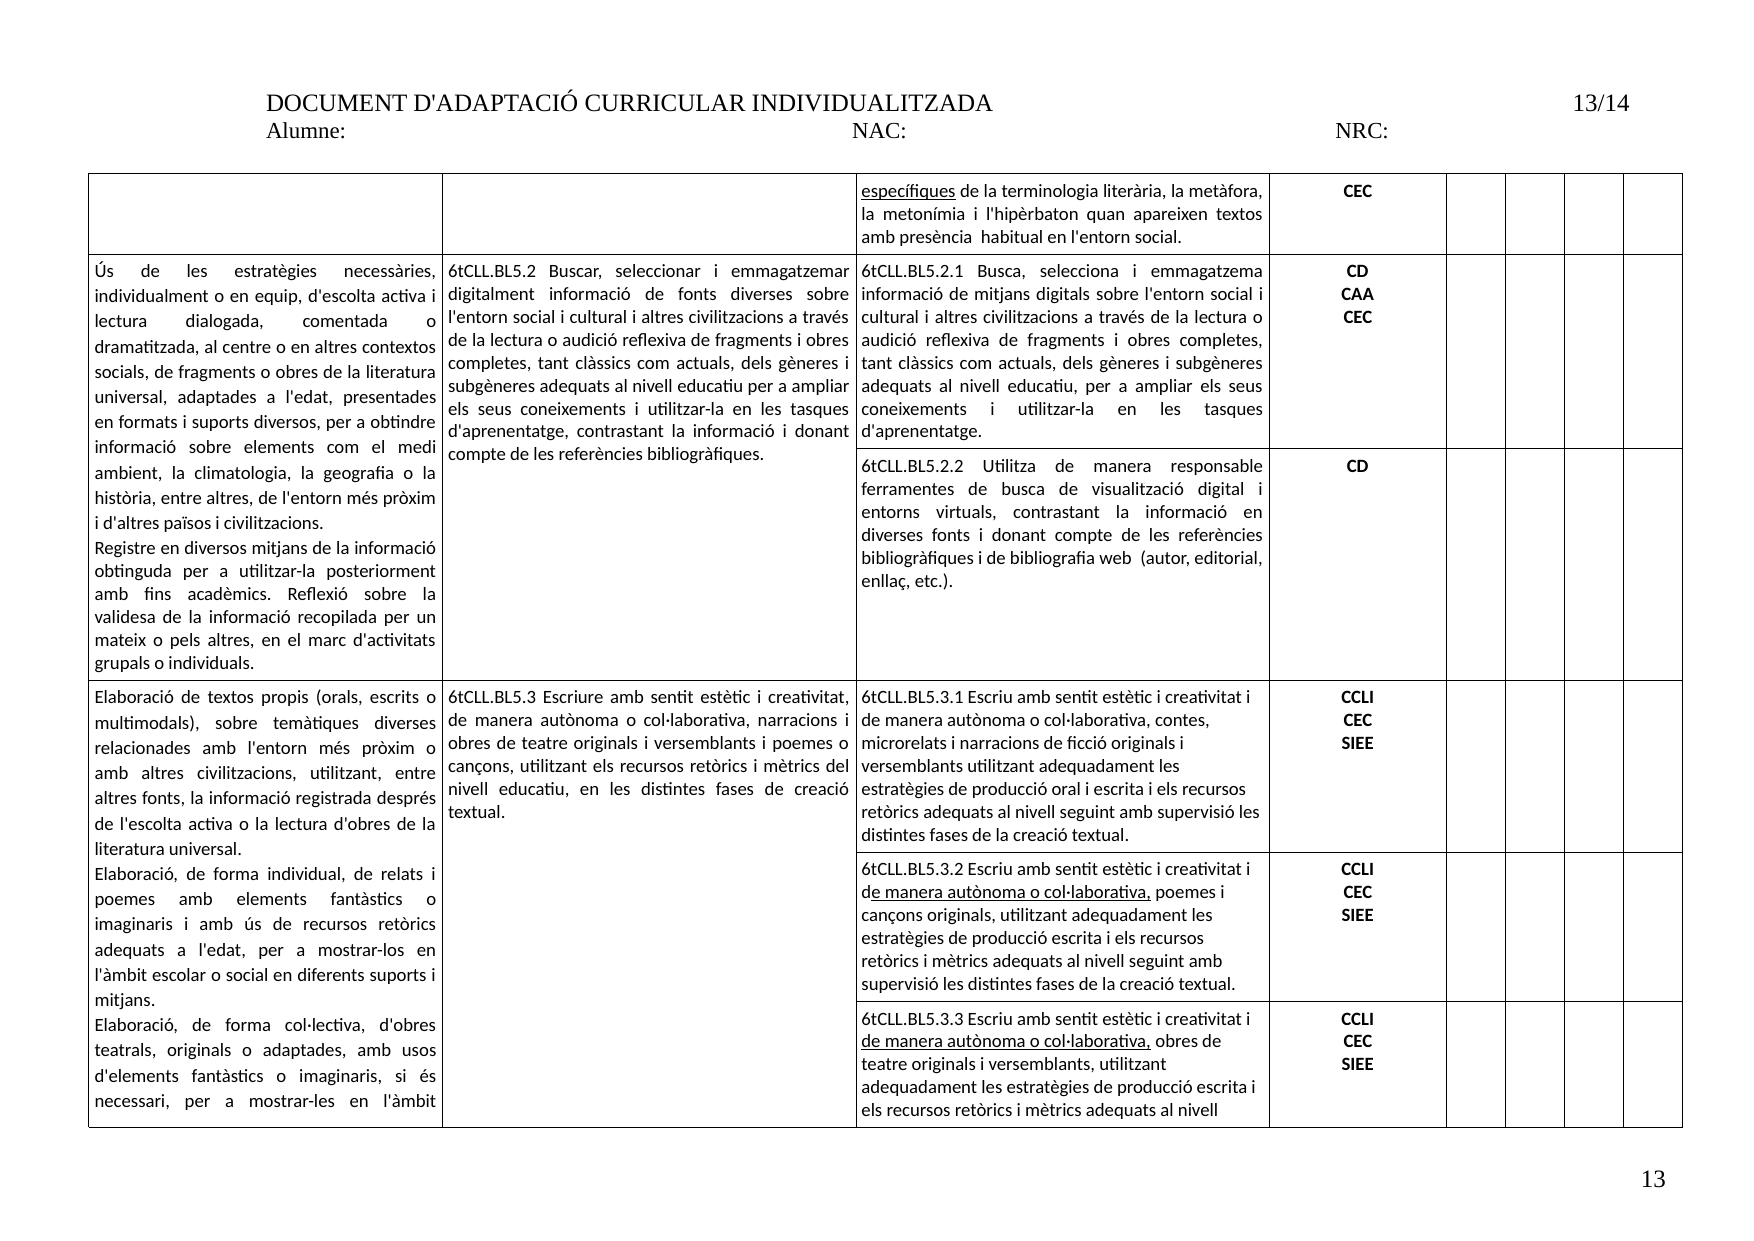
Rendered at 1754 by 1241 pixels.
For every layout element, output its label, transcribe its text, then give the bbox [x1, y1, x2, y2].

table_cell [443, 174, 856, 253]
table_cell [1506, 449, 1564, 680]
table_cell específiques de la terminologia literària, la metàfora, la metonímia i l'hipèrbaton quan apareixen textos amb presència habitual en l'entorn social. [857, 174, 1269, 253]
table_cell CD [1270, 449, 1446, 680]
table_cell [1447, 174, 1505, 253]
table_cell CCLI CEC SIEE [1270, 1002, 1446, 1127]
table_cell [1624, 449, 1682, 680]
table_cell [1624, 255, 1682, 448]
table_cell 6tCLL.BL5.3 Escriure amb sentit estètic i creativitat, de manera autònoma o col·laborativa, narracions i obres de teatre originals i versemblants i poemes o cançons, utilitzant els recursos retòrics i mètrics del nivell educatiu, en les distintes fases de creació textual. [443, 681, 856, 1127]
table_cell [89, 174, 442, 253]
table_cell [1565, 174, 1623, 253]
table_cell [1506, 681, 1564, 852]
table_cell [1447, 255, 1505, 448]
table_cell [1447, 449, 1505, 680]
table_cell [1447, 681, 1505, 852]
table_cell [1506, 174, 1564, 253]
table_cell CEC [1270, 174, 1446, 253]
table_cell CCLI CEC SIEE [1270, 853, 1446, 1001]
table_cell [1624, 174, 1682, 253]
table_cell [1624, 1002, 1682, 1127]
table_cell [1565, 1002, 1623, 1127]
table_cell 6tCLL.BL5.2.2 Utilitza de manera responsable ferramentes de busca de visualització digital i entorns virtuals, contrastant la informació en diverses fonts i donant compte de les referències bibliogràfiques i de bibliografia web (autor, editorial, enllaç, etc.). [857, 449, 1269, 680]
table_cell [1565, 681, 1623, 852]
table_cell [1447, 1002, 1505, 1127]
table_cell CCLI CEC SIEE [1270, 681, 1446, 852]
table_cell 6tCLL.BL5.2 Buscar, seleccionar i emmagatzemar digitalment informació de fonts diverses sobre l'entorn social i cultural i altres civilitzacions a través de la lectura o audició reflexiva de fragments i obres completes, tant clàssics com actuals, dels gèneres i subgèneres adequats al nivell educatiu per a ampliar els seus coneixements i utilitzar-la en les tasques d'aprenentatge, contrastant la informació i donant compte de les referències bibliogràfiques. [443, 255, 856, 680]
table_cell [1447, 853, 1505, 1001]
table_cell 6tCLL.BL5.3.1 Escriu amb sentit estètic i creativitat i de manera autònoma o col·laborativa, contes, microrelats i narracions de ficció originals i versemblants utilitzant adequadament les estratègies de producció oral i escrita i els recursos retòrics adequats al nivell seguint amb supervisió les distintes fases de la creació textual. [857, 681, 1269, 852]
table_cell 6tCLL.BL5.2.1 Busca, selecciona i emmagatzema informació de mitjans digitals sobre l'entorn social i cultural i altres civilitzacions a través de la lectura o audició reflexiva de fragments i obres completes, tant clàssics com actuals, dels gèneres i subgèneres adequats al nivell educatiu, per a ampliar els seus coneixements i utilitzar-la en les tasques d'aprenentatge. [857, 255, 1269, 448]
table_cell [1624, 681, 1682, 852]
table_cell [1506, 853, 1564, 1001]
table_cell Ús de les estratègies necessàries, individualment o en equip, d'escolta activa i lectura dialogada, comentada o dramatitzada, al centre o en altres contextos socials, de fragments o obres de la literatura universal, adaptades a l'edat, presentades en formats i suports diversos, per a obtindre informació sobre elements com el medi ambient, la climatologia, la geografia o la història, entre altres, de l'entorn més pròxim i d'altres països i civilitzacions. Registre en diversos mitjans de la informació obtinguda per a utilitzar-la posteriorment amb fins acadèmics. Reflexió sobre la validesa de la informació recopilada per un mateix o pels altres, en el marc d'activitats grupals o individuals. [89, 255, 442, 680]
table_cell [1565, 255, 1623, 448]
table_cell [1506, 1002, 1564, 1127]
table_cell 6tCLL.BL5.3.2 Escriu amb sentit estètic i creativitat i de manera autònoma o col·laborativa, poemes i cançons originals, utilitzant adequadament les estratègies de producció escrita i els recursos retòrics i mètrics adequats al nivell seguint amb supervisió les distintes fases de la creació textual. [857, 853, 1269, 1001]
table_cell [1506, 255, 1564, 448]
table_cell [1565, 853, 1623, 1001]
table_cell Elaboració de textos propis (orals, escrits o multimodals), sobre temàtiques diverses relacionades amb l'entorn més pròxim o amb altres civilitzacions, utilitzant, entre altres fonts, la informació registrada després de l'escolta activa o la lectura d'obres de la literatura universal. Elaboració, de forma individual, de relats i poemes amb elements fantàstics o imaginaris i amb ús de recursos retòrics adequats a l'edat, per a mostrar-los en l'àmbit escolar o social en diferents suports i mitjans. Elaboració, de forma col·lectiva, d'obres teatrals, originals o adaptades, amb usos d'elements fantàstics o imaginaris, si és necessari, per a mostrar-les en l'àmbit [89, 681, 442, 1127]
table_cell 6tCLL.BL5.3.3 Escriu amb sentit estètic i creativitat i de manera autònoma o col·laborativa, obres de teatre originals i versemblants, utilitzant adequadament les estratègies de producció escrita i els recursos retòrics i mètrics adequats al nivell [857, 1002, 1269, 1127]
table_cell CD CAA CEC [1270, 255, 1446, 448]
table_cell [1565, 449, 1623, 680]
table_cell [1624, 853, 1682, 1001]
